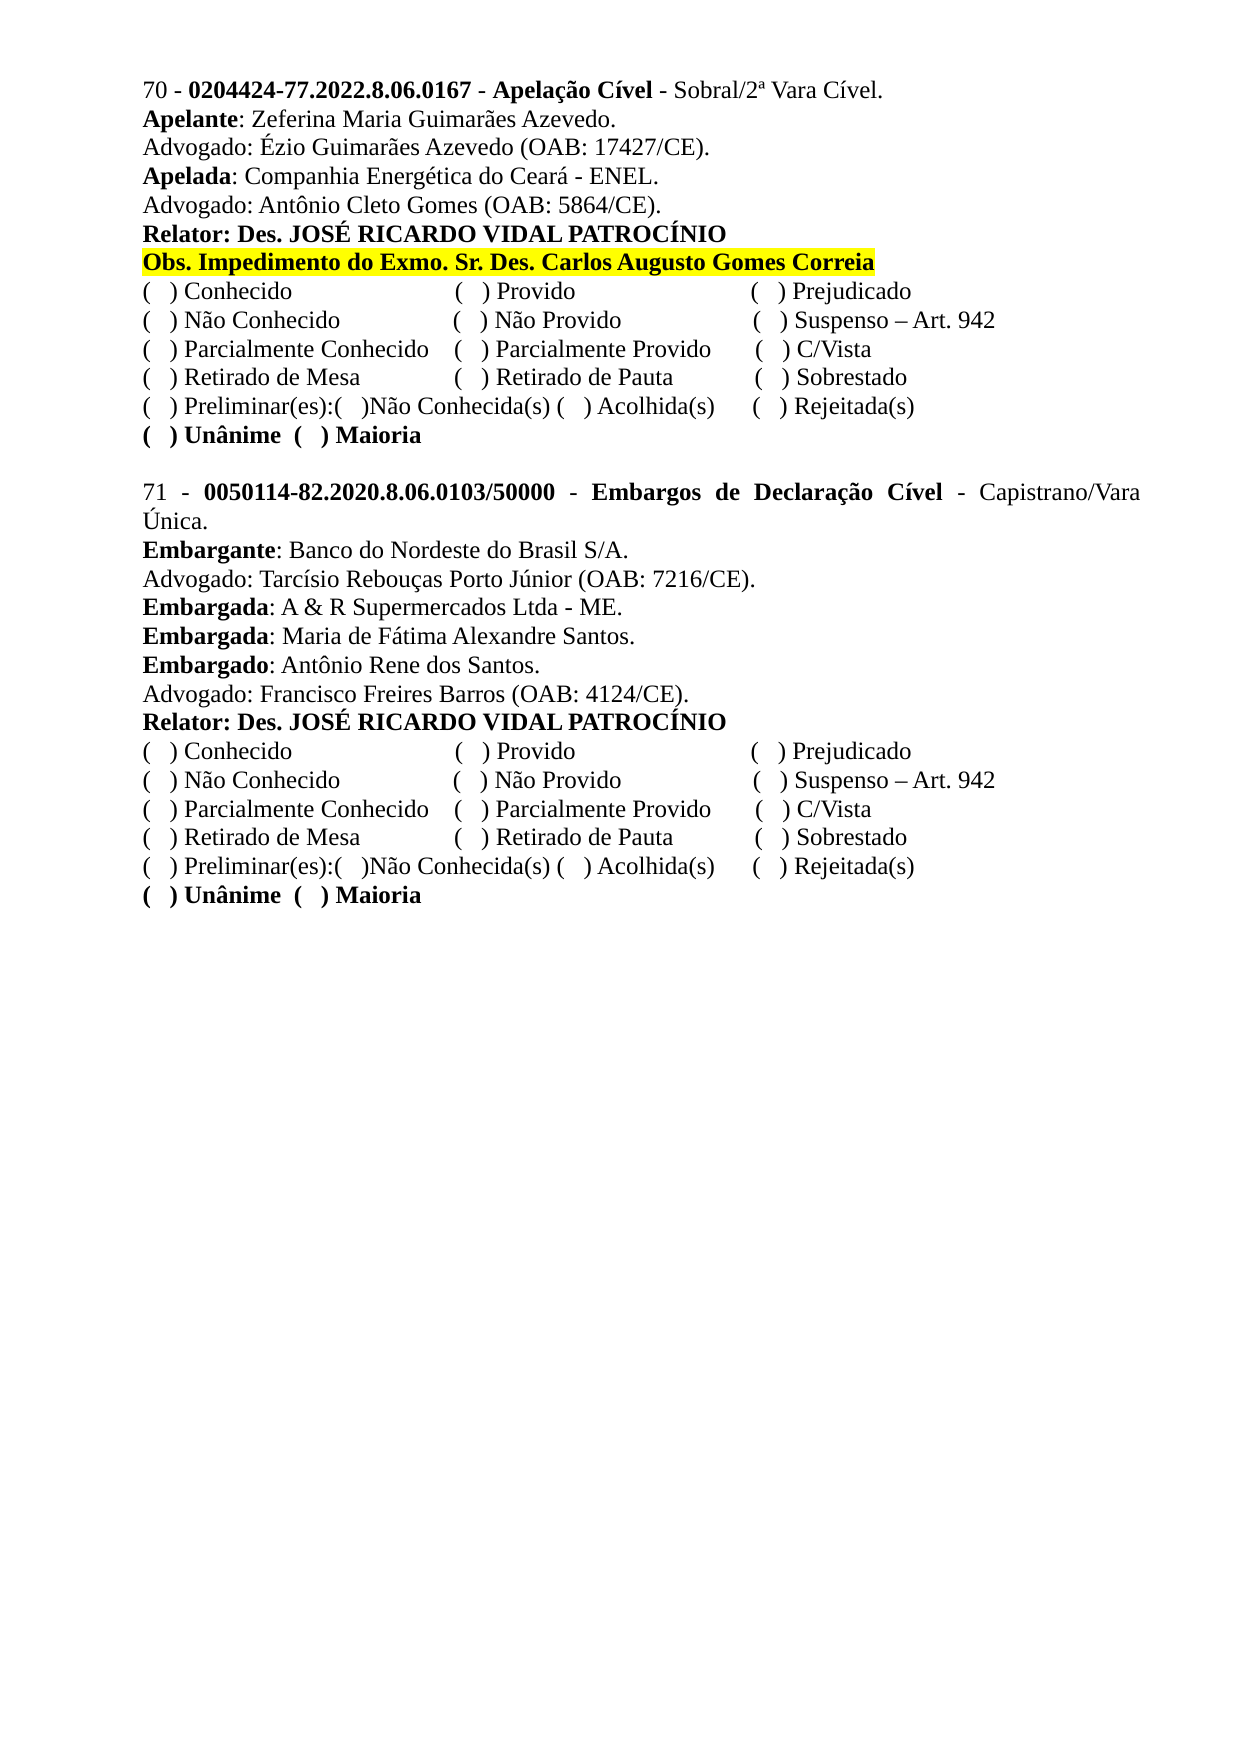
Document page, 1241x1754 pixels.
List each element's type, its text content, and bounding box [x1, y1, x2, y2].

text ( ) Retirado de Mesa ( ) Retirado de Pauta ( ) Sobrestado [142, 822, 1158, 851]
text ( ) Parcialmente Conhecido ( ) Parcialmente Provido ( ) C/Vista [142, 794, 1158, 822]
text Relator: Des. JOSÉ RICARDO VIDAL PATROCÍNIO [142, 707, 1141, 736]
text Embargada: Maria de Fátima Alexandre Santos. [142, 621, 1141, 650]
text Apelante: Zeferina Maria Guimarães Azevedo. [142, 104, 1141, 132]
text Obs. Impedimento do Exmo. Sr. Des. Carlos Augusto Gomes Correia [142, 247, 1141, 276]
text Advogado: Antônio Cleto Gomes (OAB: 5864/CE). [142, 190, 1141, 219]
text Advogado: Tarcísio Rebouças Porto Júnior (OAB: 7216/CE). [142, 564, 1141, 592]
text ( ) Unânime ( ) Maioria [142, 880, 1158, 909]
text 71 - 0050114-82.2020.8.06.0103/50000 - Embargos de Declaração Cível - Capistrano/Vara Única. [142, 477, 1141, 535]
text ( ) Retirado de Mesa ( ) Retirado de Pauta ( ) Sobrestado [142, 362, 1158, 391]
text Embargante: Banco do Nordeste do Brasil S/A. [142, 535, 1141, 564]
text ( ) Não Conhecido ( ) Não Provido ( ) Suspenso – Art. 942 [142, 765, 1158, 794]
text Advogado: Ézio Guimarães Azevedo (OAB: 17427/CE). [142, 132, 1141, 161]
text Apelada: Companhia Energética do Ceará - ENEL. [142, 161, 1141, 190]
text Relator: Des. JOSÉ RICARDO VIDAL PATROCÍNIO [142, 219, 1141, 247]
text Embargada: A & R Supermercados Ltda - ME. [142, 592, 1141, 621]
text ( ) Conhecido ( ) Provido ( ) Prejudicado [142, 276, 1141, 305]
text ( ) Preliminar(es):( )Não Conhecida(s) ( ) Acolhida(s) ( ) Rejeitada(s) [142, 851, 1158, 880]
text Embargado: Antônio Rene dos Santos. [142, 650, 1141, 679]
text ( ) Preliminar(es):( )Não Conhecida(s) ( ) Acolhida(s) ( ) Rejeitada(s) [142, 391, 1158, 420]
text ( ) Não Conhecido ( ) Não Provido ( ) Suspenso – Art. 942 [142, 305, 1158, 334]
text 70 - 0204424-77.2022.8.06.0167 - Apelação Cível - Sobral/2ª Vara Cível. [142, 75, 1141, 104]
text Advogado: Francisco Freires Barros (OAB: 4124/CE). [142, 679, 1141, 707]
text ( ) Unânime ( ) Maioria [142, 420, 1158, 449]
text ( ) Conhecido ( ) Provido ( ) Prejudicado [142, 736, 1141, 765]
text ( ) Parcialmente Conhecido ( ) Parcialmente Provido ( ) C/Vista [142, 334, 1158, 362]
